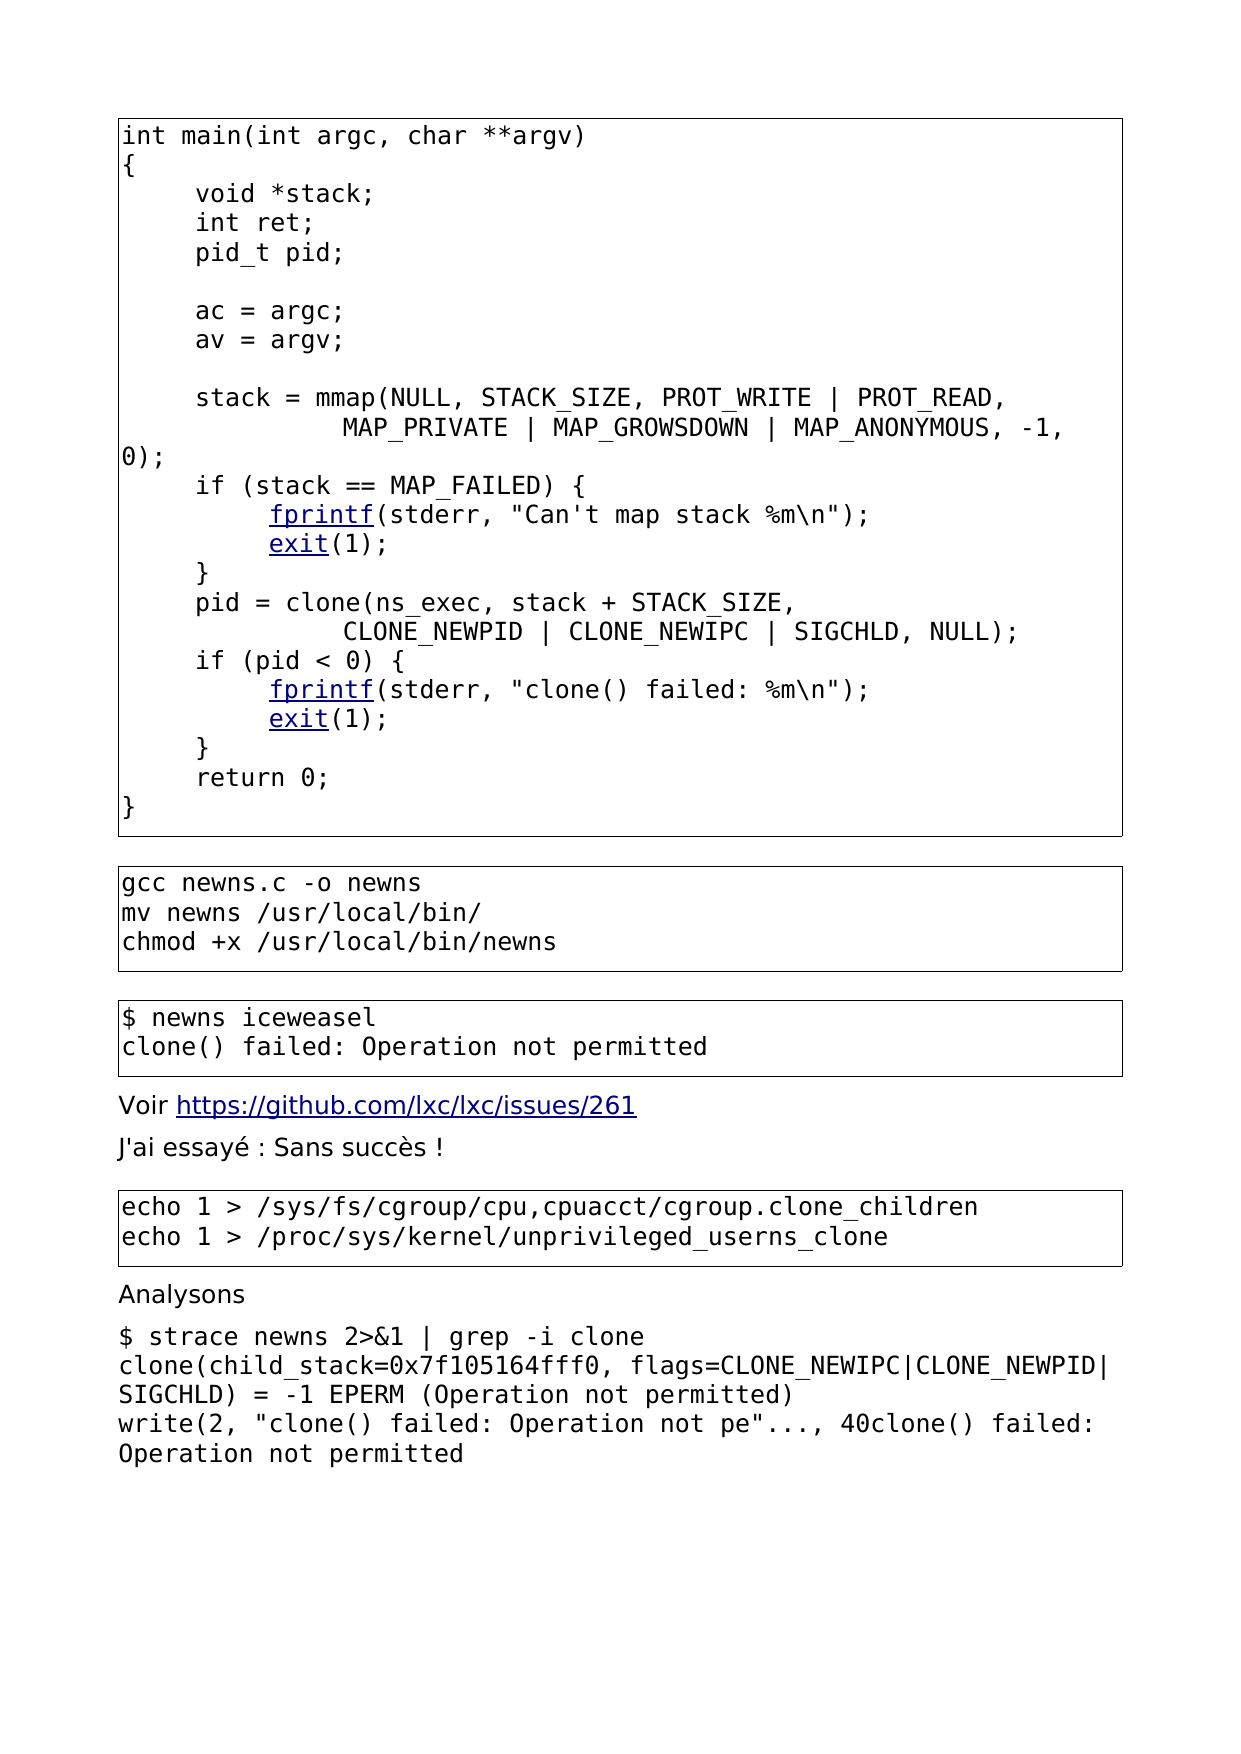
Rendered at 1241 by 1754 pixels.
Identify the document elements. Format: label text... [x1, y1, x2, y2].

text $ strace newns 2>&1 | grep -i clone clone(child_stack=0x7f105164fff0, flags=CLONE_NEWIPC|CLONE_NEWPID|SIGCHLD) = -1 EPERM (Operation not permitted) write(2, "clone() failed: Operation not pe"..., 40clone() failed: Operation not permitted [118, 1322, 1122, 1468]
text Voir https://github.com/lxc/lxc/issues/261 [118, 1091, 1122, 1121]
table_header gcc newns.c -o newns mv newns /usr/local/bin/ chmod +x /usr/local/bin/newns [119, 867, 1122, 971]
table_header int main(int argc, char **argv) { void *stack; int ret; pid_t pid; ac = argc; av = argv; stack = mmap(NULL, STACK_SIZE, PROT_WRITE | PROT_READ, MAP_PRIVATE | MAP_GROWSDOWN | MAP_ANONYMOUS, -1, 0); if (stack == MAP_FAILED) { fprintf(stderr, "Can't map stack %m\n"); exit(1); } pid = clone(ns_exec, stack + STACK_SIZE, CLONE_NEWPID | CLONE_NEWIPC | SIGCHLD, NULL); if (pid < 0) { fprintf(stderr, "clone() failed: %m\n"); exit(1); } return 0; } [119, 119, 1122, 836]
table_header echo 1 > /sys/fs/cgroup/cpu,cpuacct/cgroup.clone_children echo 1 > /proc/sys/kernel/unprivileged_userns_clone [119, 1191, 1122, 1266]
text Analysons [118, 1280, 1122, 1309]
table_header $ newns iceweasel clone() failed: Operation not permitted [119, 1001, 1122, 1076]
text J'ai essayé : Sans succès ! [118, 1133, 1122, 1162]
